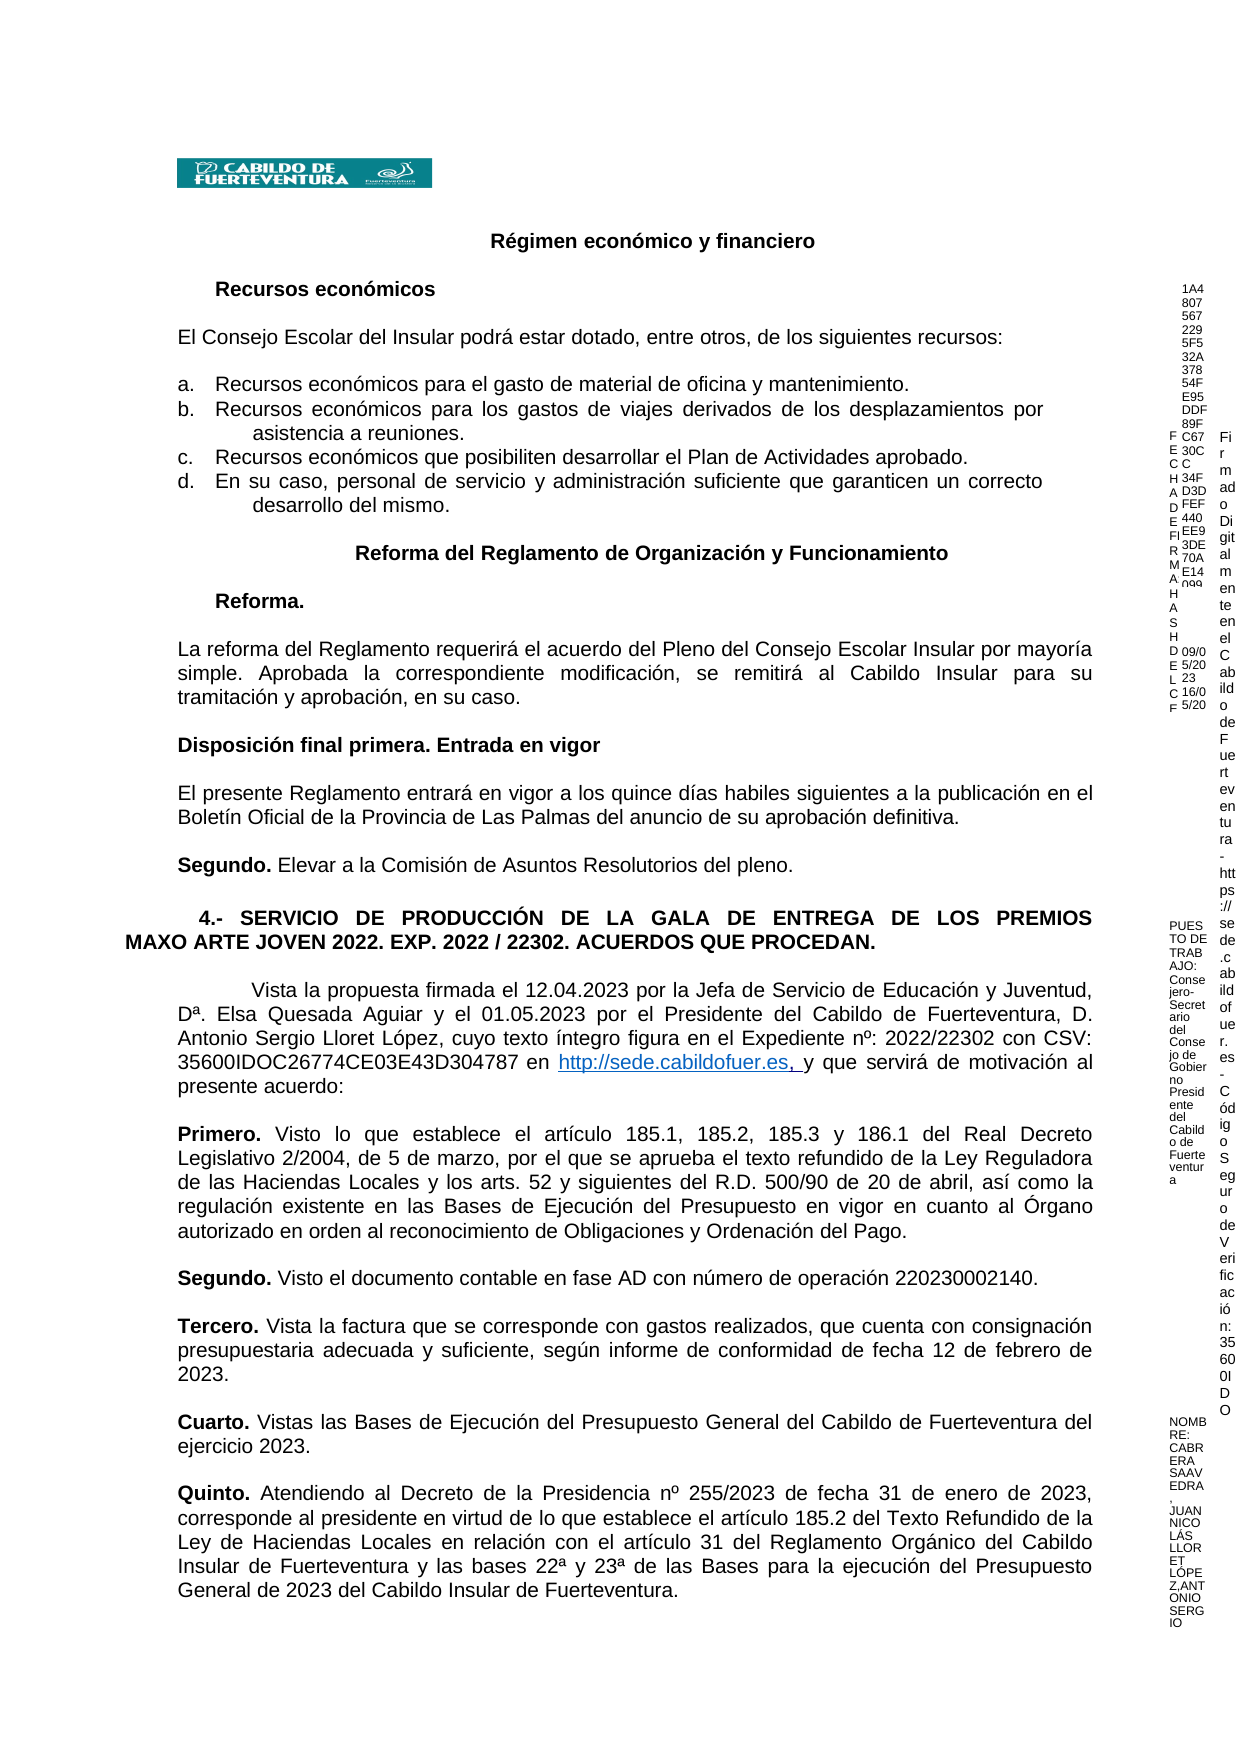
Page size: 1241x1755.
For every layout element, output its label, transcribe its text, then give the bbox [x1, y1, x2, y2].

subtitle 4.- SERVICIO DE PRODUCCIÓN DE LA GALA DE ENTREGA DE LOS PREMIOS MAXO ARTE JOVEN 2022. EXP. 2022 / 22302. ACUERDOS QUE PROCEDAN. [125, 906, 1093, 954]
text Segundo. Elevar a la Comisión de Asuntos Resolutorios del pleno. [177, 853, 1217, 877]
list FECHA DE FIRMA: HASH DEL CERTIFICADO: [1169, 428, 1184, 711]
list En su caso, personal de servicio y administración suficiente que garanticen un correcto desarrollo del mismo. [177, 469, 1087, 517]
text 34FD3DFEF440EE93DE70AE140996B1C6668F08F5 [1182, 471, 1209, 586]
picture [177, 158, 433, 188]
text Tercero. Vista la factura que se corresponde con gastos realizados, que cuenta con consignación presupuestaria adecuada y suficiente, según informe de conformidad de fecha 12 de febrero de 2023. [177, 1314, 1093, 1386]
subtitle Régimen económico y financiero [490, 229, 1241, 253]
text El presente Reglamento entrará en vigor a los quince días habiles siguientes a la publicación en el Boletín Oficial de la Provincia de Las Palmas del anuncio de su aprobación definitiva. [177, 781, 1093, 829]
text [1167, 1415, 1209, 1649]
list Firmado Digitalmente en el Cabildo de Fuerteventura - https://sede.cabildofuer.es - Código Seguro de Verificación: 35600IDOC2CC398365C80FEC4093 [1219, 428, 1236, 1420]
list Recursos económicos para los gastos de viajes derivados de los desplazamientos por asistencia a reuniones. [177, 397, 1087, 445]
subtitle Disposición final primera. Entrada en vigor [177, 733, 1217, 757]
text 16/05/2023 [1182, 686, 1209, 712]
text Cuarto. Vistas las Bases de Ejecución del Presupuesto General del Cabildo de Fuerteventura del ejercicio 2023. [177, 1409, 1093, 1458]
text Segundo. Visto el documento contable en fase AD con número de operación 220230002140. [177, 1266, 1217, 1290]
subtitle Recursos económicos [215, 277, 1241, 586]
text Reforma. [215, 588, 1094, 612]
text 09/05/2023 [1182, 645, 1209, 686]
text La reforma del Reglamento requerirá el acuerdo del Pleno del Consejo Escolar Insular por mayoría simple. Aprobada la correspondiente modificación, se remitirá al Cabildo Insular para su tramitación y aprobación, en su caso. [177, 637, 1093, 709]
text NOMBRE: [1169, 1415, 1209, 1442]
text Vista la propuesta firmada el 12.04.2023 por la Jefa de Servicio de Educación y Juventud, Dª. Elsa Quesada Aguiar y el 01.05.2023 por el Presidente del Cabildo de Fuerteventura, D. Antonio Sergio Lloret López, cuyo texto íntegro figura en el Expediente nº: 2022/22302 con CSV: 35600IDOC26774CE03E43D304787 en http://sede.cabildofuer.es, y que servirá de motivación al presente acuerdo: [177, 978, 1093, 1098]
text Quinto. Atendiendo al Decreto de la Presidencia nº 255/2023 de fecha 31 de enero de 2023, corresponde al presidente en virtud de lo que establece el artículo 185.2 del Texto Refundido de la Ley de Haciendas Locales en relación con el artículo 31 del Reglamento Orgánico del Cabildo Insular de Fuerteventura y las bases 22ª y 23ª de las Bases para la ejecución del Presupuesto General de 2023 del Cabildo Insular de Fuerteventura. [177, 1481, 1093, 1602]
list Recursos económicos que posibiliten desarrollar el Plan de Actividades aprobado. [177, 445, 1167, 469]
subtitle Reforma del Reglamento de Organización y Funcionamiento [355, 540, 1094, 564]
text Consejero-Secretario del Consejo de Gobierno Presidente del Cabildo de Fuerteventura [1169, 974, 1207, 1183]
text CABRERA SAAVEDRA, JUAN NICOLÁS LLORET LÓPEZ,ANTONIO SERGIO [1169, 1443, 1207, 1630]
list Recursos económicos para el gasto de material de oficina y mantenimiento. [177, 373, 1179, 397]
text Primero. Visto lo que establece el artículo 185.1, 185.2, 185.3 y 186.1 del Real Decreto Legislativo 2/2004, de 5 de marzo, por el que se aprueba el texto refundido de la Ley Reguladora de las Haciendas Locales y los arts. 52 y siguientes del R.D. 500/90 de 20 de abril, así como la regulación existente en las Bases de Ejecución del Presupuesto en vigor en cuanto al Órgano autorizado en orden al reconocimiento de Obligaciones y Ordenación del Pago. [177, 1122, 1093, 1242]
text PUESTO DE TRABAJO: [1169, 920, 1209, 973]
text El Consejo Escolar del Insular podrá estar dotado, entre otros, de los siguientes recursos: [177, 325, 1179, 349]
text 1A48075672295F532A37854FE95DDF89FC6730CC [1182, 283, 1209, 471]
